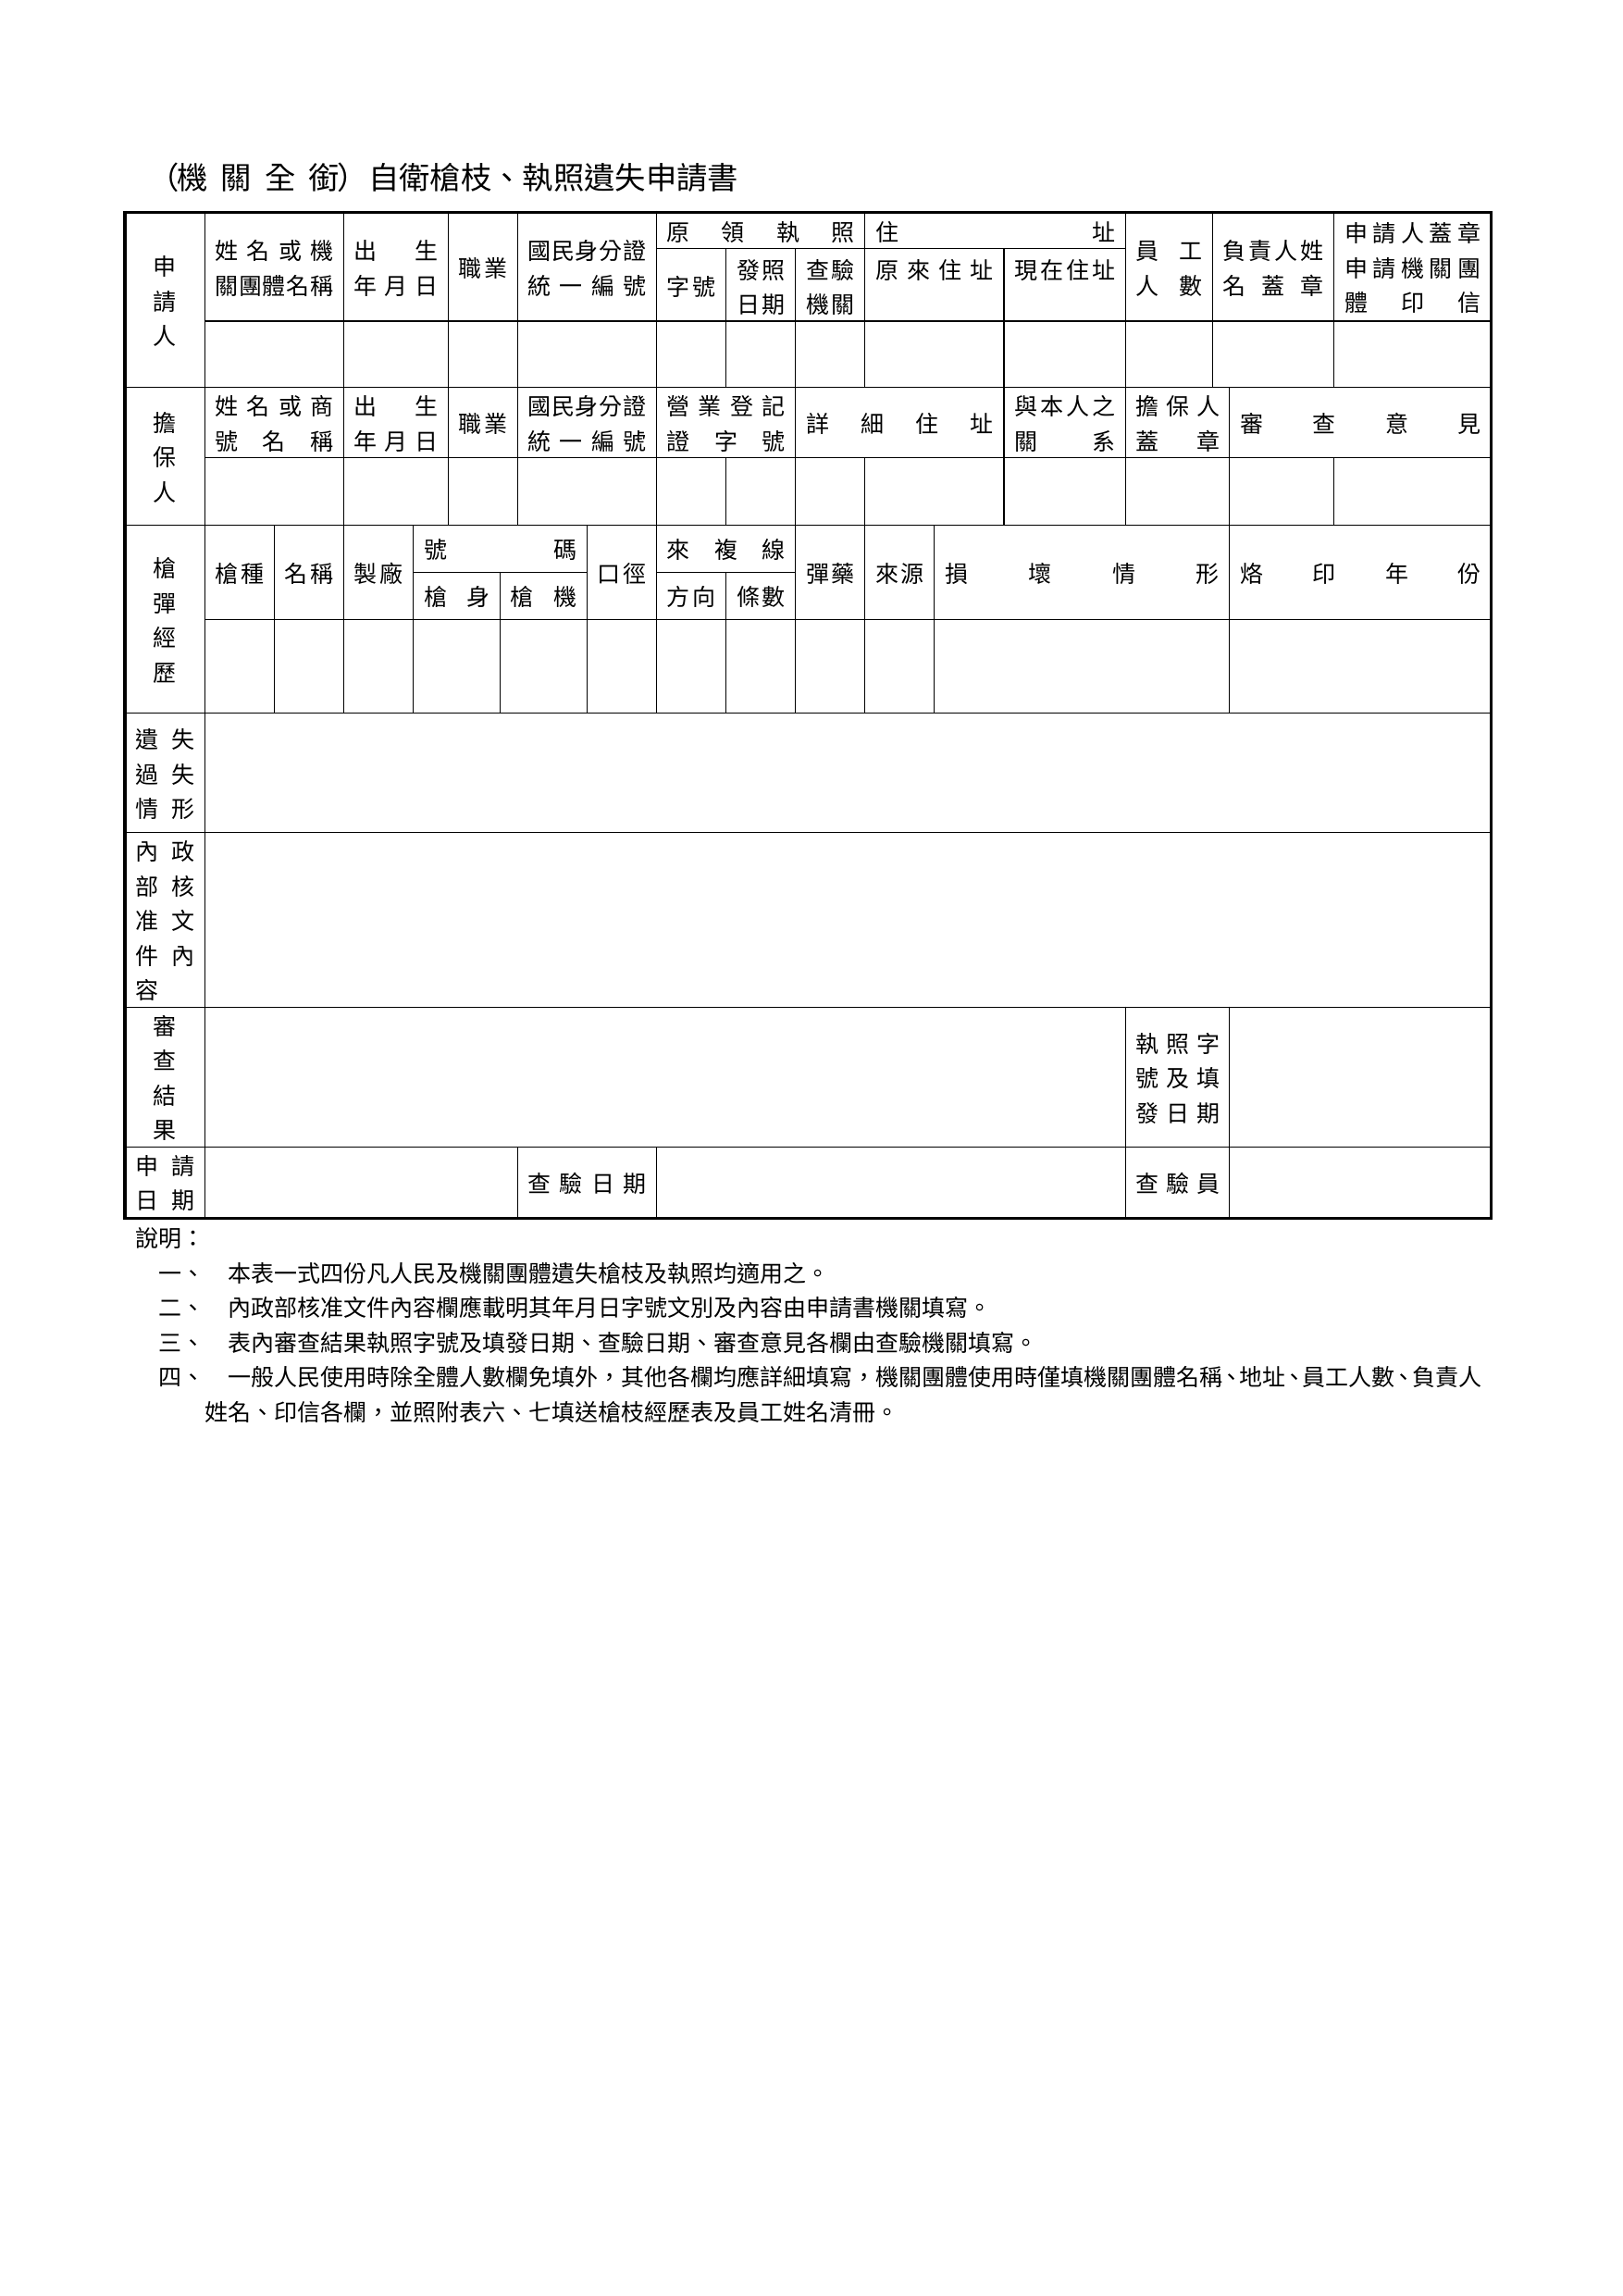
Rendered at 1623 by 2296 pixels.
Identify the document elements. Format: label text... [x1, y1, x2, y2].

table_cell [865, 322, 1003, 387]
table_cell [205, 833, 1490, 1007]
table_cell [518, 458, 656, 525]
table_cell [275, 620, 343, 713]
table_cell [588, 620, 656, 713]
table_cell 內政 部核 准文 件內 容 [127, 833, 204, 1007]
table_cell [344, 620, 413, 713]
table_cell [1334, 322, 1490, 387]
table_cell 原來住址 [865, 249, 1003, 320]
table_cell [935, 620, 1229, 713]
table_cell 條數 [726, 573, 795, 619]
table_cell [1334, 458, 1490, 525]
table_cell 現在住址 [1005, 249, 1125, 320]
table_cell [1213, 322, 1333, 387]
table_cell [205, 322, 343, 387]
table_cell 出生 年月日 [344, 214, 448, 320]
table_cell 營業登記 證字號 [657, 388, 795, 457]
table_cell 審查意見 [1230, 388, 1490, 457]
table_cell 國民身分證 統一編號 [518, 388, 656, 457]
table_cell [1126, 322, 1212, 387]
table_cell [1230, 1148, 1490, 1217]
table_cell 查驗員 [1126, 1148, 1229, 1217]
table_cell [796, 620, 864, 713]
table_cell [449, 458, 517, 525]
table_cell 損壞情形 [935, 526, 1229, 619]
table_cell [205, 458, 343, 525]
table_cell 與本人之關系 [1005, 388, 1125, 457]
table_cell 烙印年份 [1230, 526, 1490, 619]
table_cell [1230, 458, 1333, 525]
table_cell [796, 458, 864, 525]
table_cell [1230, 620, 1490, 713]
table_cell [726, 322, 795, 387]
table_cell 負責人姓名蓋章 [1213, 214, 1333, 320]
table_cell 申請 日期 [127, 1148, 204, 1217]
table_cell 職業 [449, 214, 517, 320]
table_cell [205, 1008, 1125, 1147]
table_cell [726, 620, 795, 713]
table_cell 方向 [657, 573, 725, 619]
table_cell 名稱 [275, 526, 343, 619]
table_cell 查驗日期 [518, 1148, 656, 1217]
table_cell 字號 [657, 249, 725, 320]
table_cell [865, 458, 1003, 525]
table_cell [657, 322, 725, 387]
table_cell 槍種 [205, 526, 274, 619]
table_cell 查驗 機關 [796, 249, 864, 320]
table_cell 姓名或商 號名稱 [205, 388, 343, 457]
table_cell 擔保人 [127, 388, 204, 525]
table_cell 原領執照 [657, 214, 864, 248]
table_cell [657, 1148, 1125, 1217]
table_cell [1005, 322, 1125, 387]
table_cell [414, 620, 500, 713]
table_cell [796, 322, 864, 387]
table_cell 來複線 [657, 526, 795, 572]
table_cell 執照字號及填發日期 [1126, 1008, 1229, 1147]
table_cell [518, 322, 656, 387]
table_header （機 關 全 銜）自衛槍枝、執照遺失申請書 [125, 142, 1492, 211]
table_cell 說明： 本表一式四份凡人民及機關團體遺失槍枝及執照均適用之。 內政部核准文件內容欄應載明其年月日字號文別及內容由申請書機關填寫。 表內審查結果執照字號及填發日期、查驗日期、審查意見各欄由查驗機關填寫。 一般人民使用時除全體人數欄免填外，其他各欄均應詳細填寫，機關團體使用時僅填機關團體名稱、地址、員工人數、負責人姓名、印信各欄，並照附表六、七填送槍枝經歷表及員工姓名清冊。 [125, 1220, 1492, 1428]
table_cell [449, 322, 517, 387]
table_cell 申請人蓋章申請機關團體印信 [1334, 214, 1490, 320]
table_cell 號碼 [414, 526, 587, 572]
table_cell [1230, 1008, 1490, 1147]
table_cell 口徑 [588, 526, 656, 619]
table_cell 遺失 過失 情形 [127, 714, 204, 832]
table_cell 姓名或機 關團體名稱 [205, 214, 343, 320]
table_cell 員工人數 [1126, 214, 1212, 320]
table_cell 槍身 [414, 573, 500, 619]
table_cell 國民身分證 統一編號 [518, 214, 656, 320]
table_cell [205, 714, 1490, 832]
table_cell [657, 458, 725, 525]
table_cell [1126, 458, 1229, 525]
table_cell [205, 1148, 517, 1217]
table_cell [205, 620, 274, 713]
table_cell 彈藥 [796, 526, 864, 619]
table_cell 職業 [449, 388, 517, 457]
table_cell 申請人 [127, 214, 204, 387]
table_cell [726, 458, 795, 525]
table_cell [501, 620, 587, 713]
table_cell 擔保人 蓋章 [1126, 388, 1229, 457]
table_cell 住址 [865, 214, 1125, 248]
table_cell [865, 620, 934, 713]
table_cell 審 查 結 果 [127, 1008, 204, 1147]
table_cell [344, 322, 448, 387]
table_cell 槍彈經歷 [127, 526, 204, 713]
table_cell 來源 [865, 526, 934, 619]
table_cell 出生 年月日 [344, 388, 448, 457]
table_cell 製廠 [344, 526, 413, 619]
table_cell [344, 458, 448, 525]
table_cell [657, 620, 725, 713]
table_cell [1005, 458, 1125, 525]
table_cell 槍機 [501, 573, 587, 619]
table_cell 發照日期 [726, 249, 795, 320]
table_cell 詳細住址 [796, 388, 1003, 457]
